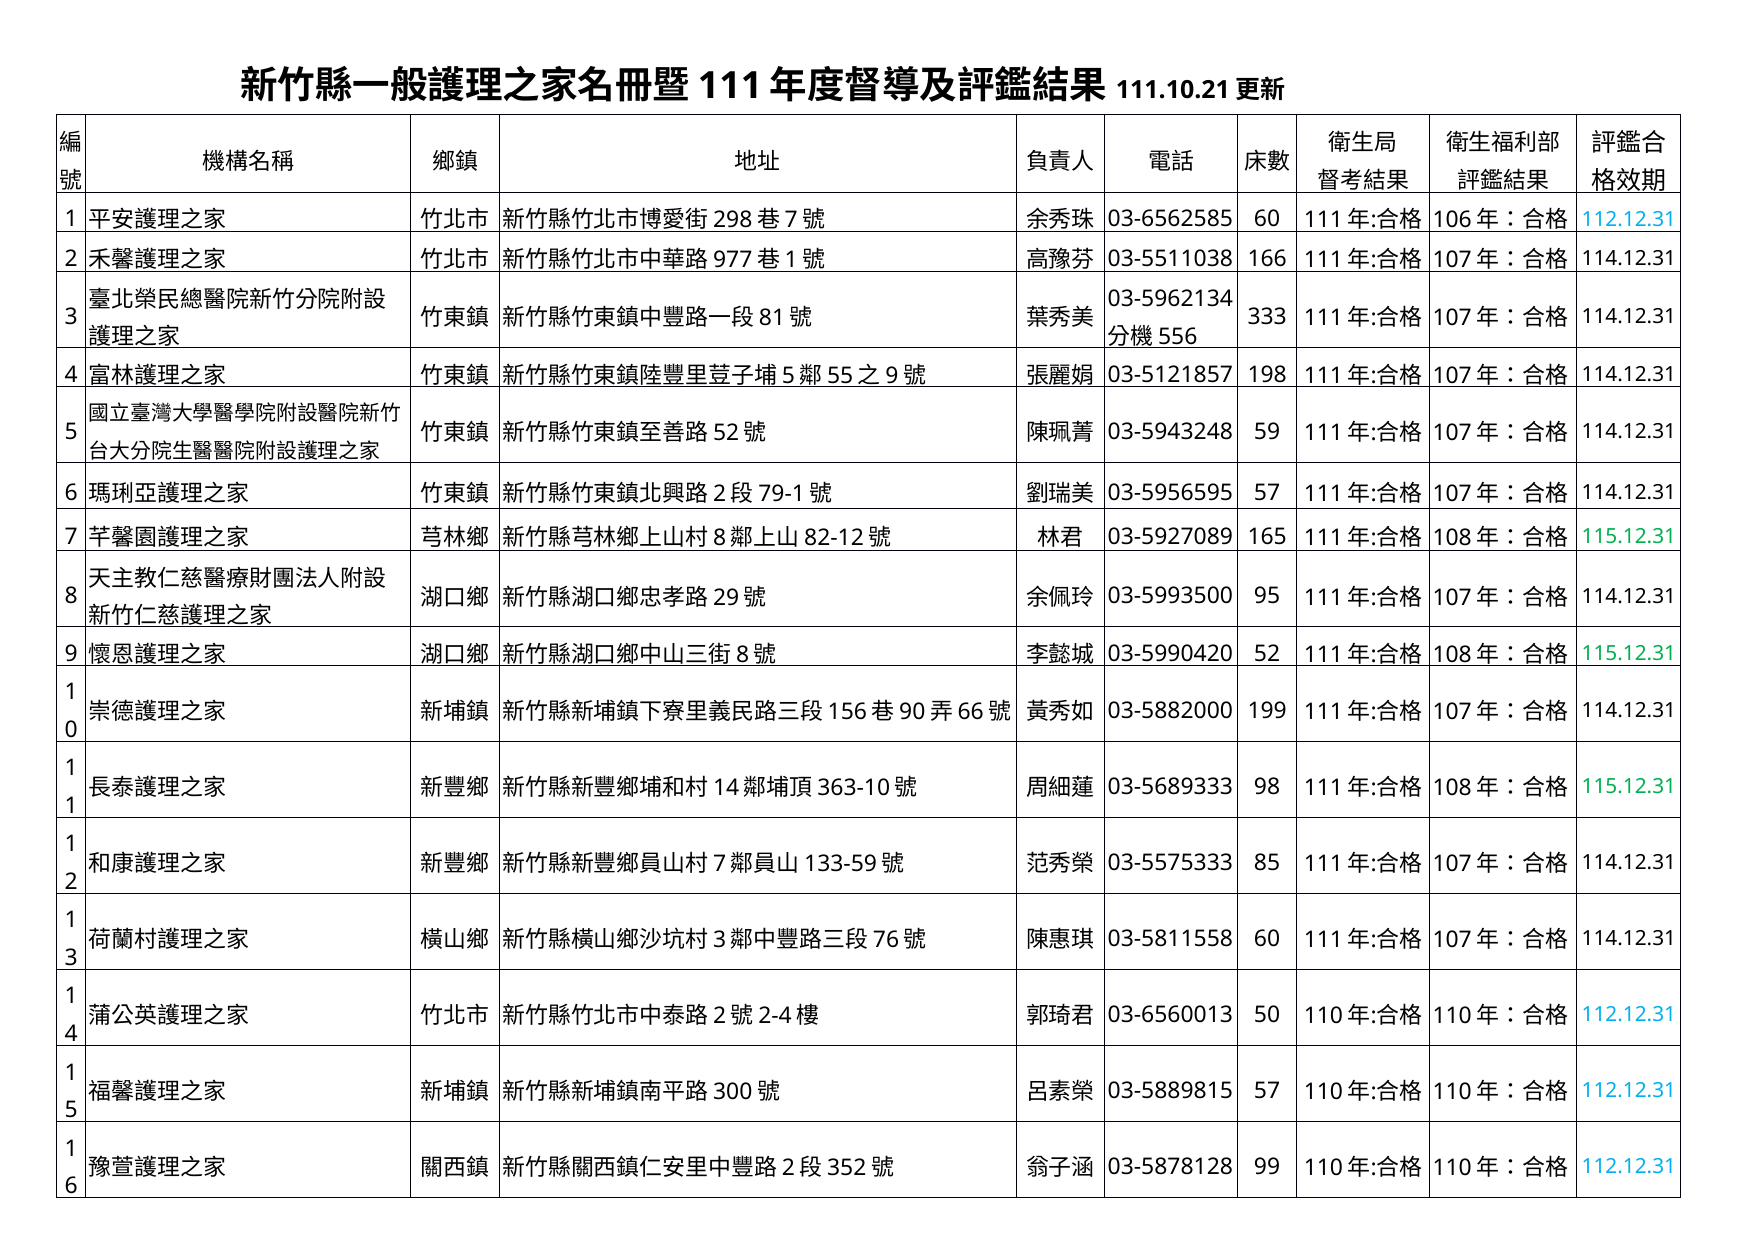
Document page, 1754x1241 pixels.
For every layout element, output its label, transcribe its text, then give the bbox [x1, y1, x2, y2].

table_cell 03-5993500 [1105, 551, 1237, 626]
table_cell 112.12.31 [1577, 193, 1680, 231]
table_cell 108年：合格 [1430, 742, 1576, 817]
table_cell 新竹縣竹東鎮陸豐里荳子埔5鄰55之9號 [500, 348, 1016, 386]
table_cell 葉秀美 [1017, 272, 1104, 347]
table_cell 新竹縣新埔鎮南平路300號 [500, 1046, 1016, 1121]
table_cell 107年：合格 [1430, 463, 1576, 508]
table_cell 99 [1238, 1122, 1296, 1197]
table_cell 高豫芬 [1017, 232, 1104, 271]
table_cell 108年：合格 [1430, 627, 1576, 665]
table_cell 111年:合格 [1297, 551, 1429, 626]
table_cell 電話 [1105, 115, 1237, 192]
table_cell 115.12.31 [1577, 742, 1680, 817]
table_cell 竹北市 [411, 232, 499, 271]
table_cell 112.12.31 [1577, 1122, 1680, 1197]
table_cell 110年:合格 [1297, 1046, 1429, 1121]
table_cell 110年：合格 [1430, 1122, 1576, 1197]
table_cell 新豐鄉 [411, 818, 499, 893]
table_cell 鄉鎮 [411, 115, 499, 192]
table_cell 機構名稱 [86, 115, 410, 192]
table_cell 6 [57, 463, 85, 508]
table_cell 111年:合格 [1297, 894, 1429, 969]
table_cell 張麗娟 [1017, 348, 1104, 386]
table_cell 12 [57, 818, 85, 893]
table_cell 111年:合格 [1297, 387, 1429, 462]
table_cell 03-5927089 [1105, 509, 1237, 550]
table_cell 禾馨護理之家 [86, 232, 410, 271]
table_cell 地址 [500, 115, 1016, 192]
table_cell 竹東鎮 [411, 387, 499, 462]
table_cell 林君 [1017, 509, 1104, 550]
table_cell 60 [1238, 894, 1296, 969]
table_cell 198 [1238, 348, 1296, 386]
table_cell 新竹縣湖口鄉忠孝路29號 [500, 551, 1016, 626]
table_cell 333 [1238, 272, 1296, 347]
table_cell 107年：合格 [1430, 818, 1576, 893]
table_cell 112.12.31 [1577, 1046, 1680, 1121]
table_cell 和康護理之家 [86, 818, 410, 893]
table_cell 114.12.31 [1577, 272, 1680, 347]
table_cell 95 [1238, 551, 1296, 626]
table_cell 湖口鄉 [411, 551, 499, 626]
table_cell 負責人 [1017, 115, 1104, 192]
table_cell 98 [1238, 742, 1296, 817]
table_cell 03-5121857 [1105, 348, 1237, 386]
table_cell 114.12.31 [1577, 666, 1680, 741]
table_cell 陳珮菁 [1017, 387, 1104, 462]
table_cell 114.12.31 [1577, 551, 1680, 626]
table_cell 114.12.31 [1577, 232, 1680, 271]
table_cell 新竹縣竹東鎮中豐路一段81號 [500, 272, 1016, 347]
table_cell 107年：合格 [1430, 272, 1576, 347]
table_cell 03-6562585 [1105, 193, 1237, 231]
table_cell 新竹縣竹北市中華路977巷1號 [500, 232, 1016, 271]
table_cell 崇德護理之家 [86, 666, 410, 741]
table_cell 新豐鄉 [411, 742, 499, 817]
table_cell 5 [57, 387, 85, 462]
table_cell 03-5878128 [1105, 1122, 1237, 1197]
table_cell 1 [57, 193, 85, 231]
table_cell 平安護理之家 [86, 193, 410, 231]
table_cell 9 [57, 627, 85, 665]
table_cell 周細蓮 [1017, 742, 1104, 817]
table_cell 竹北市 [411, 970, 499, 1045]
table_header 新竹縣一般護理之家名冊暨111年度督導及評鑑結果 111.10.21更新 [56, 39, 1680, 114]
table_cell 111年:合格 [1297, 666, 1429, 741]
table_cell 57 [1238, 1046, 1296, 1121]
table_cell 芊馨園護理之家 [86, 509, 410, 550]
table_cell 110年：合格 [1430, 1046, 1576, 1121]
table_cell 8 [57, 551, 85, 626]
table_cell 瑪琍亞護理之家 [86, 463, 410, 508]
table_cell 107年：合格 [1430, 666, 1576, 741]
table_cell 114.12.31 [1577, 818, 1680, 893]
table_cell 03-5575333 [1105, 818, 1237, 893]
table_cell 111年:合格 [1297, 232, 1429, 271]
table_cell 60 [1238, 193, 1296, 231]
table_cell 14 [57, 970, 85, 1045]
table_cell 115.12.31 [1577, 509, 1680, 550]
table_cell 新竹縣芎林鄉上山村8鄰上山82-12號 [500, 509, 1016, 550]
table_cell 115.12.31 [1577, 627, 1680, 665]
table_cell 4 [57, 348, 85, 386]
table_cell 竹東鎮 [411, 348, 499, 386]
table_cell 床數 [1238, 115, 1296, 192]
table_cell 111年:合格 [1297, 463, 1429, 508]
table_cell 新竹縣竹北市博愛街298巷7號 [500, 193, 1016, 231]
table_cell 竹北市 [411, 193, 499, 231]
table_cell 110年：合格 [1430, 970, 1576, 1045]
table_cell 7 [57, 509, 85, 550]
table_cell 03-5689333 [1105, 742, 1237, 817]
table_cell 50 [1238, 970, 1296, 1045]
table_cell 陳惠琪 [1017, 894, 1104, 969]
table_cell 荷蘭村護理之家 [86, 894, 410, 969]
table_cell 110年:合格 [1297, 970, 1429, 1045]
table_cell 臺北榮民總醫院新竹分院附設護理之家 [86, 272, 410, 347]
table_cell 59 [1238, 387, 1296, 462]
table_cell 03-5882000 [1105, 666, 1237, 741]
table_cell 豫萱護理之家 [86, 1122, 410, 1197]
table_cell 新竹縣新埔鎮下寮里義民路三段156巷90弄66號 [500, 666, 1016, 741]
table_cell 新埔鎮 [411, 1046, 499, 1121]
table_cell 57 [1238, 463, 1296, 508]
table_cell 新竹縣竹東鎮至善路52號 [500, 387, 1016, 462]
table_cell 范秀榮 [1017, 818, 1104, 893]
table_cell 關西鎮 [411, 1122, 499, 1197]
table_cell 03-5956595 [1105, 463, 1237, 508]
table_cell 85 [1238, 818, 1296, 893]
table_cell 107年：合格 [1430, 894, 1576, 969]
table_cell 107年：合格 [1430, 348, 1576, 386]
table_cell 芎林鄉 [411, 509, 499, 550]
table_cell 114.12.31 [1577, 463, 1680, 508]
table_cell 03-5990420 [1105, 627, 1237, 665]
table_cell 李懿城 [1017, 627, 1104, 665]
table_cell 111年:合格 [1297, 742, 1429, 817]
table_cell 03-6560013 [1105, 970, 1237, 1045]
table_cell 呂素榮 [1017, 1046, 1104, 1121]
table_cell 111年:合格 [1297, 627, 1429, 665]
table_cell 新竹縣關西鎮仁安里中豐路2段352號 [500, 1122, 1016, 1197]
table_cell 新竹縣竹北市中泰路2號2-4樓 [500, 970, 1016, 1045]
table_cell 翁子涵 [1017, 1122, 1104, 1197]
table_cell 166 [1238, 232, 1296, 271]
table_cell 03-5962134分機556 [1105, 272, 1237, 347]
table_cell 11 [57, 742, 85, 817]
table_cell 199 [1238, 666, 1296, 741]
table_cell 編號 [57, 115, 85, 192]
table_cell 國立臺灣大學醫學院附設醫院新竹台大分院生醫醫院附設護理之家 [86, 387, 410, 462]
table_cell 16 [57, 1122, 85, 1197]
table_cell 111年:合格 [1297, 272, 1429, 347]
table_cell 13 [57, 894, 85, 969]
table_cell 114.12.31 [1577, 387, 1680, 462]
table_cell 111年:合格 [1297, 818, 1429, 893]
table_cell 112.12.31 [1577, 970, 1680, 1045]
table_cell 110年:合格 [1297, 1122, 1429, 1197]
table_cell 富林護理之家 [86, 348, 410, 386]
table_cell 衛生福利部 評鑑結果 [1430, 115, 1576, 192]
table_cell 湖口鄉 [411, 627, 499, 665]
table_cell 03-5511038 [1105, 232, 1237, 271]
table_cell 15 [57, 1046, 85, 1121]
table_cell 165 [1238, 509, 1296, 550]
table_cell 2 [57, 232, 85, 271]
table_cell 竹東鎮 [411, 272, 499, 347]
table_cell 郭琦君 [1017, 970, 1104, 1045]
table_cell 長泰護理之家 [86, 742, 410, 817]
table_cell 新竹縣竹東鎮北興路2段79-1號 [500, 463, 1016, 508]
table_cell 108年：合格 [1430, 509, 1576, 550]
table_cell 天主教仁慈醫療財團法人附設新竹仁慈護理之家 [86, 551, 410, 626]
table_cell 106年：合格 [1430, 193, 1576, 231]
table_cell 107年：合格 [1430, 551, 1576, 626]
table_cell 新竹縣新豐鄉埔和村14鄰埔頂363-10號 [500, 742, 1016, 817]
table_cell 懷恩護理之家 [86, 627, 410, 665]
table_cell 10 [57, 666, 85, 741]
table_cell 52 [1238, 627, 1296, 665]
table_cell 劉瑞美 [1017, 463, 1104, 508]
table_cell 新竹縣橫山鄉沙坑村3鄰中豐路三段76號 [500, 894, 1016, 969]
table_cell 新竹縣新豐鄉員山村7鄰員山133-59號 [500, 818, 1016, 893]
table_cell 福馨護理之家 [86, 1046, 410, 1121]
table_cell 余佩玲 [1017, 551, 1104, 626]
table_cell 衛生局 督考結果 [1297, 115, 1429, 192]
table_cell 余秀珠 [1017, 193, 1104, 231]
table_cell 03-5943248 [1105, 387, 1237, 462]
table_cell 新埔鎮 [411, 666, 499, 741]
table_cell 03-5811558 [1105, 894, 1237, 969]
table_cell 3 [57, 272, 85, 347]
table_cell 蒲公英護理之家 [86, 970, 410, 1045]
table_cell 111年:合格 [1297, 348, 1429, 386]
table_cell 107年：合格 [1430, 387, 1576, 462]
table_cell 黃秀如 [1017, 666, 1104, 741]
table_cell 竹東鎮 [411, 463, 499, 508]
table_cell 111年:合格 [1297, 509, 1429, 550]
table_cell 114.12.31 [1577, 894, 1680, 969]
table_cell 111年:合格 [1297, 193, 1429, 231]
table_cell 橫山鄉 [411, 894, 499, 969]
table_cell 評鑑合格效期 [1577, 115, 1680, 192]
table_cell 107年：合格 [1430, 232, 1576, 271]
table_cell 114.12.31 [1577, 348, 1680, 386]
table_cell 03-5889815 [1105, 1046, 1237, 1121]
table_cell 新竹縣湖口鄉中山三街8號 [500, 627, 1016, 665]
